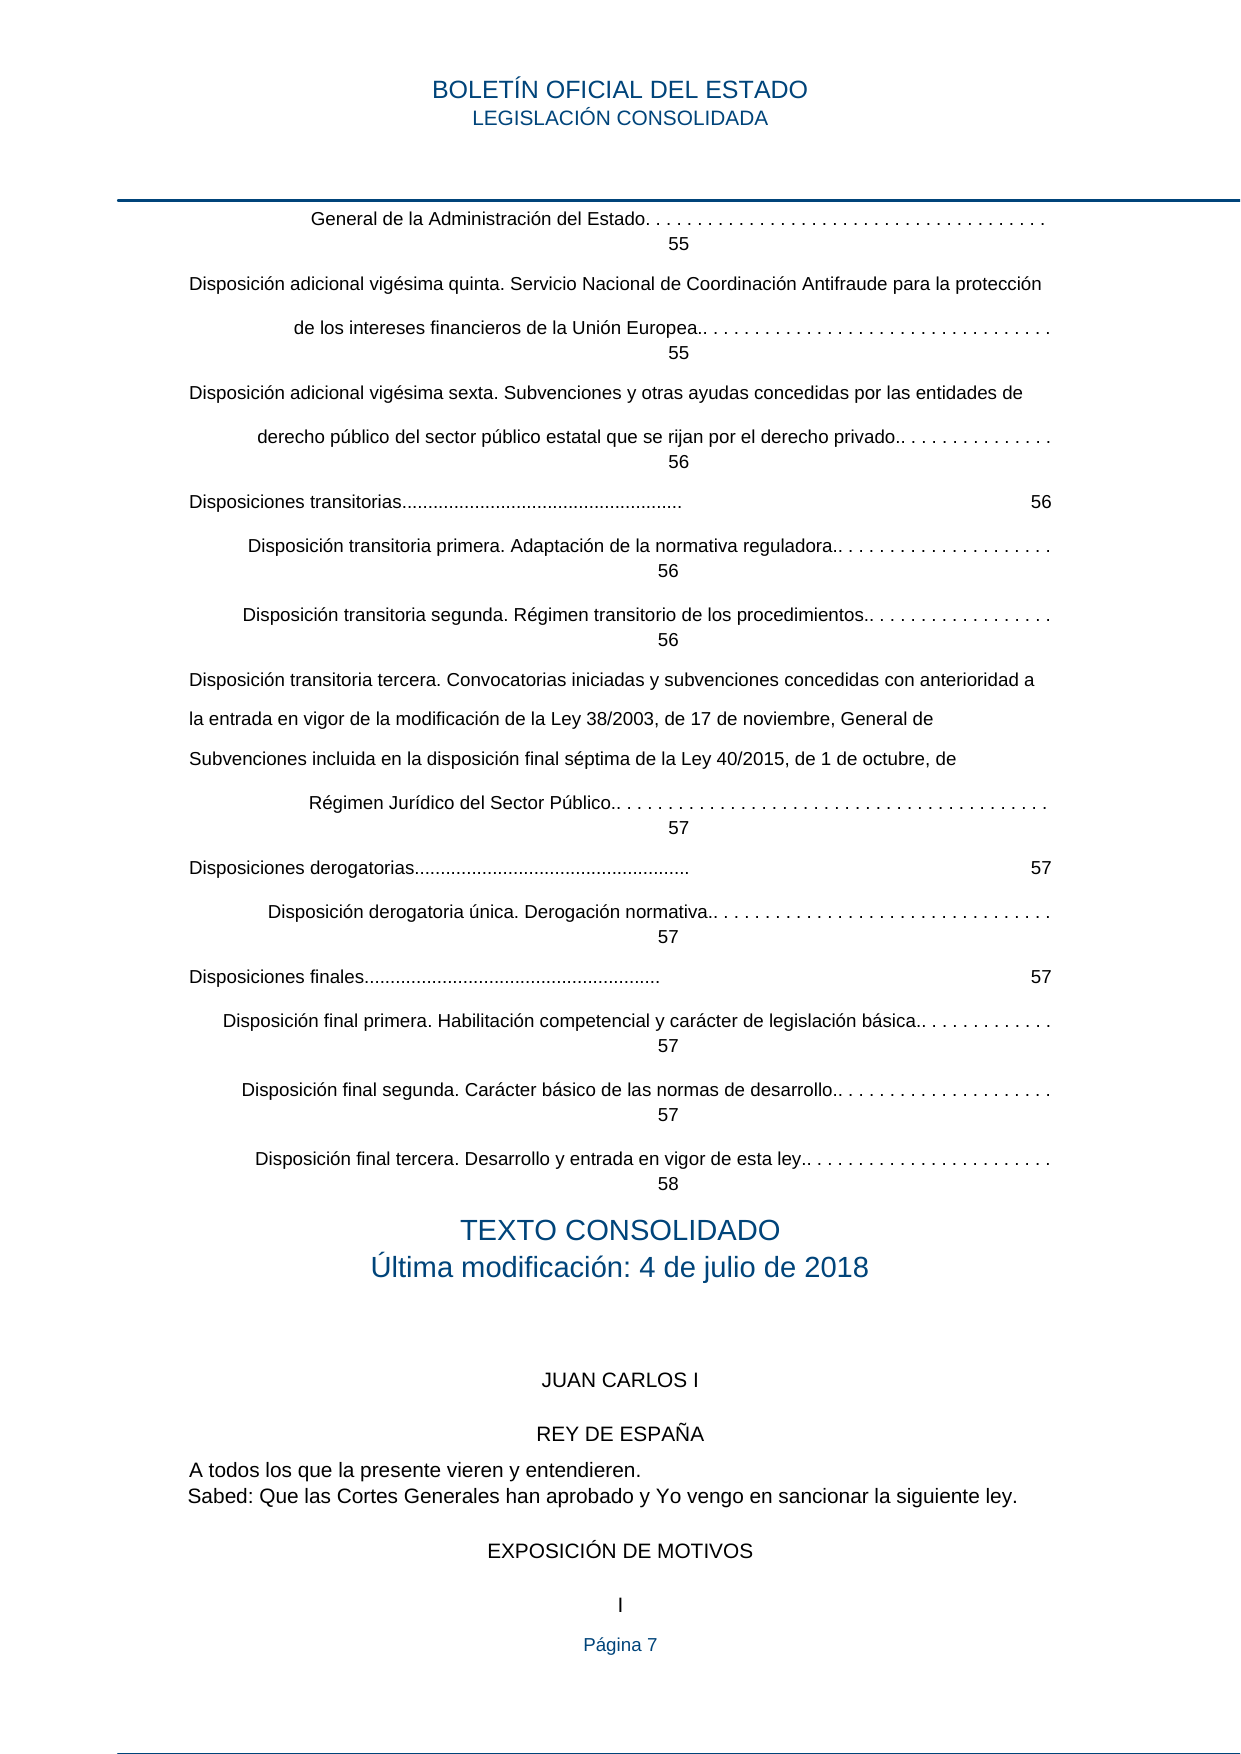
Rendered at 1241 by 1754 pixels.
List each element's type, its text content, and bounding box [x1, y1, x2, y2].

text Subvenciones incluida en la disposición final séptima de la Ley 40/2015, de 1 de octubre, de [189, 748, 1051, 769]
text la entrada en vigor de la modificación de la Ley 38/2003, de 17 de noviembre, General de [189, 708, 1051, 730]
text derecho público del sector público estatal que se rijan por el derecho privado.. . . . . . . . . . . . . . . 56 [189, 421, 1051, 472]
text JUAN CARLOS I [189, 1368, 1051, 1392]
text Disposiciones derogatorias..................................................... 57 [189, 857, 1051, 878]
text TEXTO CONSOLIDADO [189, 1213, 1051, 1246]
text REY DE ESPAÑA [189, 1422, 1051, 1446]
text de los intereses financieros de la Unión Europea.. . . . . . . . . . . . . . . . . . . . . . . . . . . . . . . . . . 55 [189, 312, 1051, 363]
text Régimen Jurídico del Sector Público.. . . . . . . . . . . . . . . . . . . . . . . . . . . . . . . . . . . . . . . . . . 57 [189, 787, 1051, 838]
text Disposición transitoria primera. Adaptación de la normativa reguladora.. . . . . . . . . . . . . . . . . . . . . 56 [189, 530, 1051, 581]
text EXPOSICIÓN DE MOTIVOS [189, 1539, 1051, 1563]
text A todos los que la presente vieren y entendieren. [189, 1458, 1051, 1482]
text Disposición final primera. Habilitación competencial y carácter de legislación básica.. . . . . . . . . . . . . 57 [189, 1005, 1051, 1056]
text Sabed: Que las Cortes Generales han aprobado y Yo vengo en sancionar la siguiente ley. [187, 1484, 1051, 1508]
text I [189, 1593, 1051, 1617]
text Disposiciones transitorias...................................................... 56 [189, 490, 1051, 512]
text Disposición adicional vigésima quinta. Servicio Nacional de Coordinación Antifraude para la protección [189, 273, 1051, 294]
text Disposición adicional vigésima sexta. Subvenciones y otras ayudas concedidas por las entidades de [189, 382, 1051, 403]
text [189, 173, 1051, 199]
text Disposición transitoria segunda. Régimen transitorio de los procedimientos.. . . . . . . . . . . . . . . . . . 56 [189, 599, 1051, 650]
text Disposición transitoria tercera. Convocatorias iniciadas y subvenciones concedidas con anterioridad a [189, 668, 1051, 690]
text Última modificación: 4 de julio de 2018 [189, 1250, 1051, 1284]
text Disposición derogatoria única. Derogación normativa.. . . . . . . . . . . . . . . . . . . . . . . . . . . . . . . . . 57 [189, 896, 1051, 947]
text Disposiciones finales......................................................... 57 [189, 966, 1051, 987]
text Disposición final tercera. Desarrollo y entrada en vigor de esta ley.. . . . . . . . . . . . . . . . . . . . . . . . 58 [189, 1143, 1051, 1194]
text Disposición final segunda. Carácter básico de las normas de desarrollo.. . . . . . . . . . . . . . . . . . . . . 57 [189, 1074, 1051, 1125]
text General de la Administración del Estado. . . . . . . . . . . . . . . . . . . . . . . . . . . . . . . . . . . . . . . 55 [189, 202, 1051, 254]
